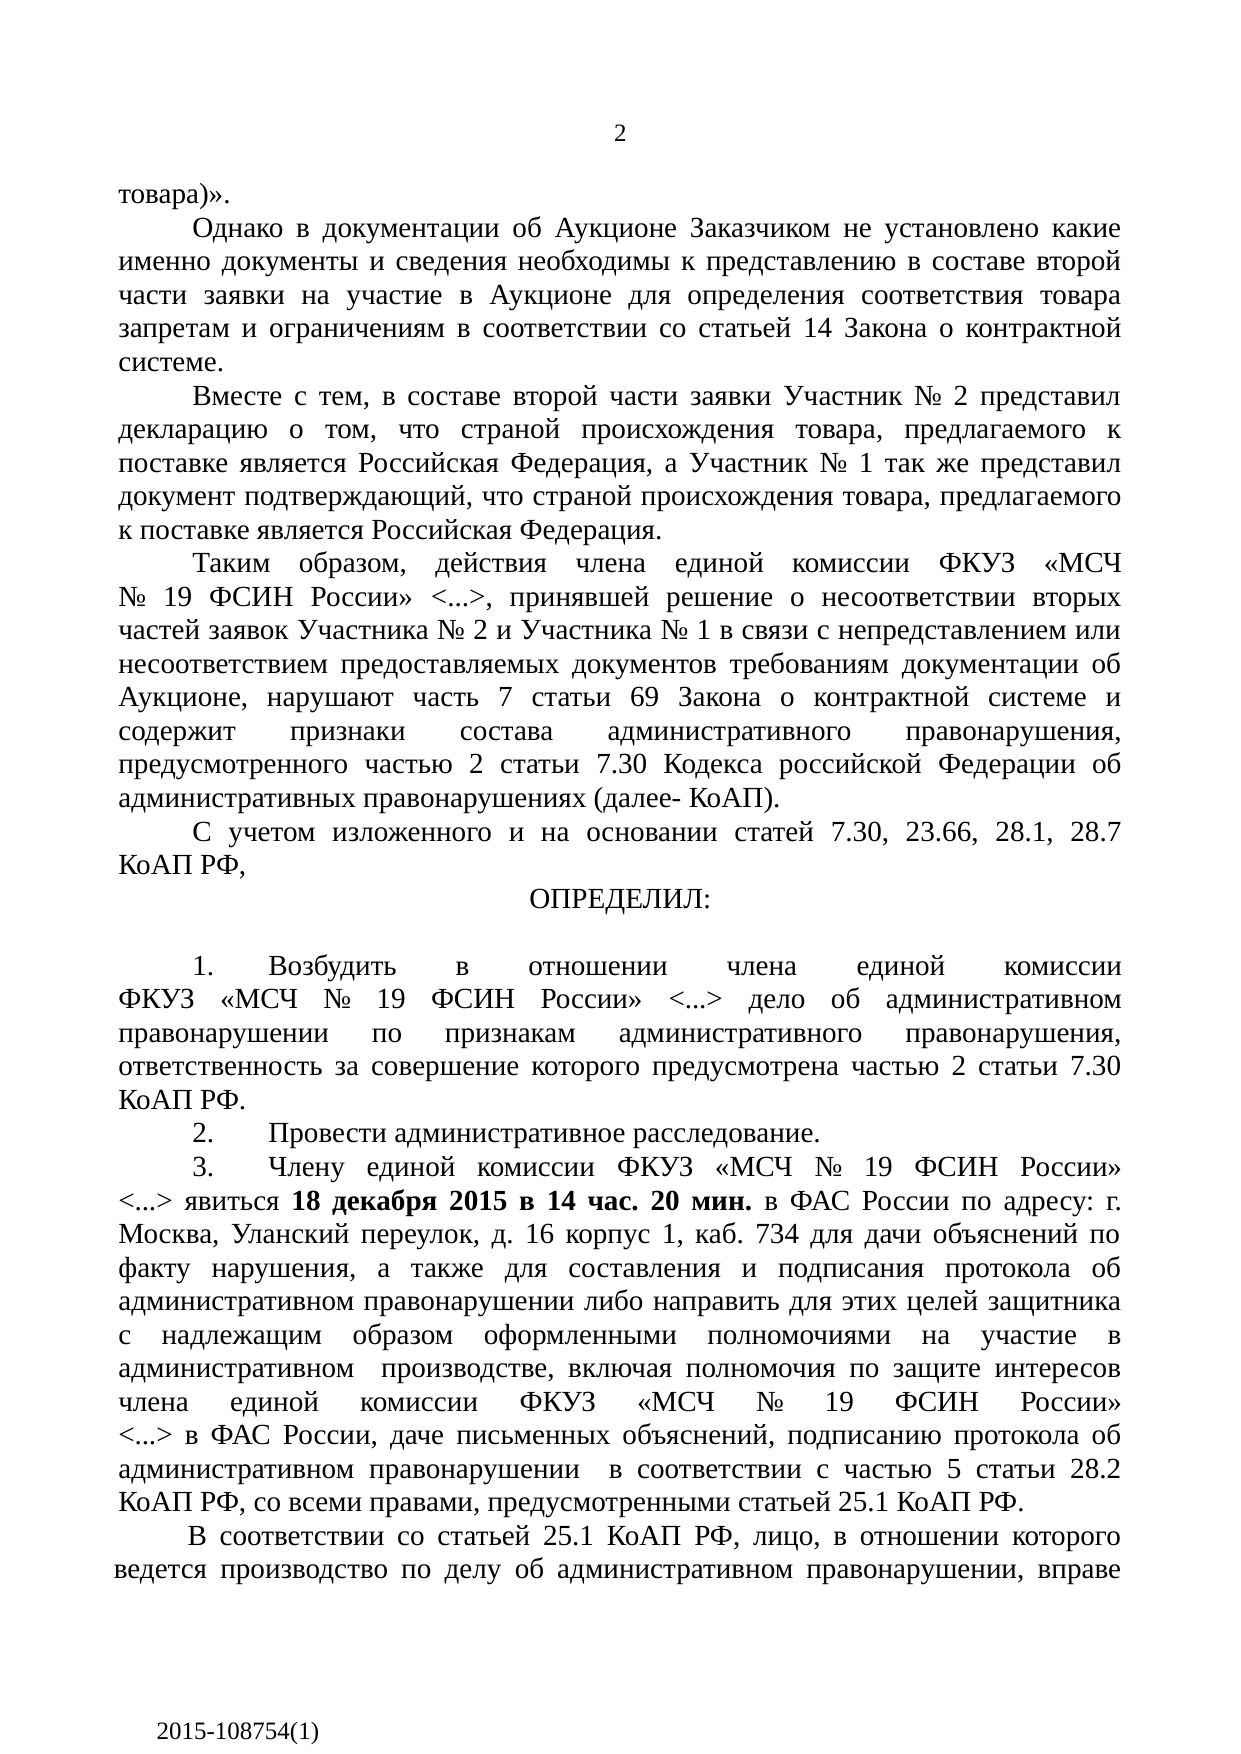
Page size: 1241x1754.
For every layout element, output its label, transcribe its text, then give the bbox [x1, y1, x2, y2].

text ОПРЕДЕЛИЛ: [118, 881, 1122, 914]
list Возбудить в отношении члена единой комиссии ФКУЗ «МСЧ № 19 ФСИН России» <...> дело об административном правонарушении по признакам административного правонарушения, ответственность за совершение которого предусмотрена частью 2 статьи 7.30 КоАП РФ. [118, 948, 1122, 1116]
list Провести административное расследование. [118, 1116, 1122, 1149]
text С учетом изложенного и на основании статей 7.30, 23.66, 28.1, 28.7 КоАП РФ, [118, 814, 1122, 881]
text Таким образом, действия члена единой комиссии ФКУЗ «МСЧ № 19 ФСИН России» <...>, принявшей решение о несоответствии вторых частей заявок Участника № 2 и Участника № 1 в связи с непредставлением или несоответствием предоставляемых документов требованиям документации об Аукционе, нарушают часть 7 статьи 69 Закона о контрактной системе и содержит признаки состава административного правонарушения, предусмотренного частью 2 статьи 7.30 Кодекса российской Федерации об административных правонарушениях (далее- КоАП). [118, 545, 1122, 814]
text товара)». [118, 176, 1122, 210]
text В соответствии со статьей 25.1 КоАП РФ, лицо, в отношении которого ведется производство по делу об административном правонарушении, вправе [113, 1518, 1122, 1585]
text Однако в документации об Аукционе Заказчиком не установлено какие именно документы и сведения необходимы к представлению в составе второй части заявки на участие в Аукционе для определения соответствия товара запретам и ограничениям в соответствии со статьей 14 Закона о контрактной системе. [118, 210, 1122, 378]
text Вместе с тем, в составе второй части заявки Участник № 2 представил декларацию о том, что страной происхождения товара, предлагаемого к поставке является Российская Федерация, а Участник № 1 так же представил документ подтверждающий, что страной происхождения товара, предлагаемого к поставке является Российская Федерация. [118, 378, 1122, 545]
list Члену единой комиссии ФКУЗ «МСЧ № 19 ФСИН России» <...> явиться 18 декабря 2015 в 14 час. 20 мин. в ФАС России по адресу: г. Москва, Уланский переулок, д. 16 корпус 1, каб. 734 для дачи объяснений по факту нарушения, а также для составления и подписания протокола об административном правонарушении либо направить для этих целей защитника с надлежащим образом оформленными полномочиями на участие в административном производстве, включая полномочия по защите интересов члена единой комиссии ФКУЗ «МСЧ № 19 ФСИН России» <...> в ФАС России, даче письменных объяснений, подписанию протокола об административном правонарушении в соответствии с частью 5 статьи 28.2 КоАП РФ, со всеми правами, предусмотренными статьей 25.1 КоАП РФ. [118, 1149, 1122, 1518]
